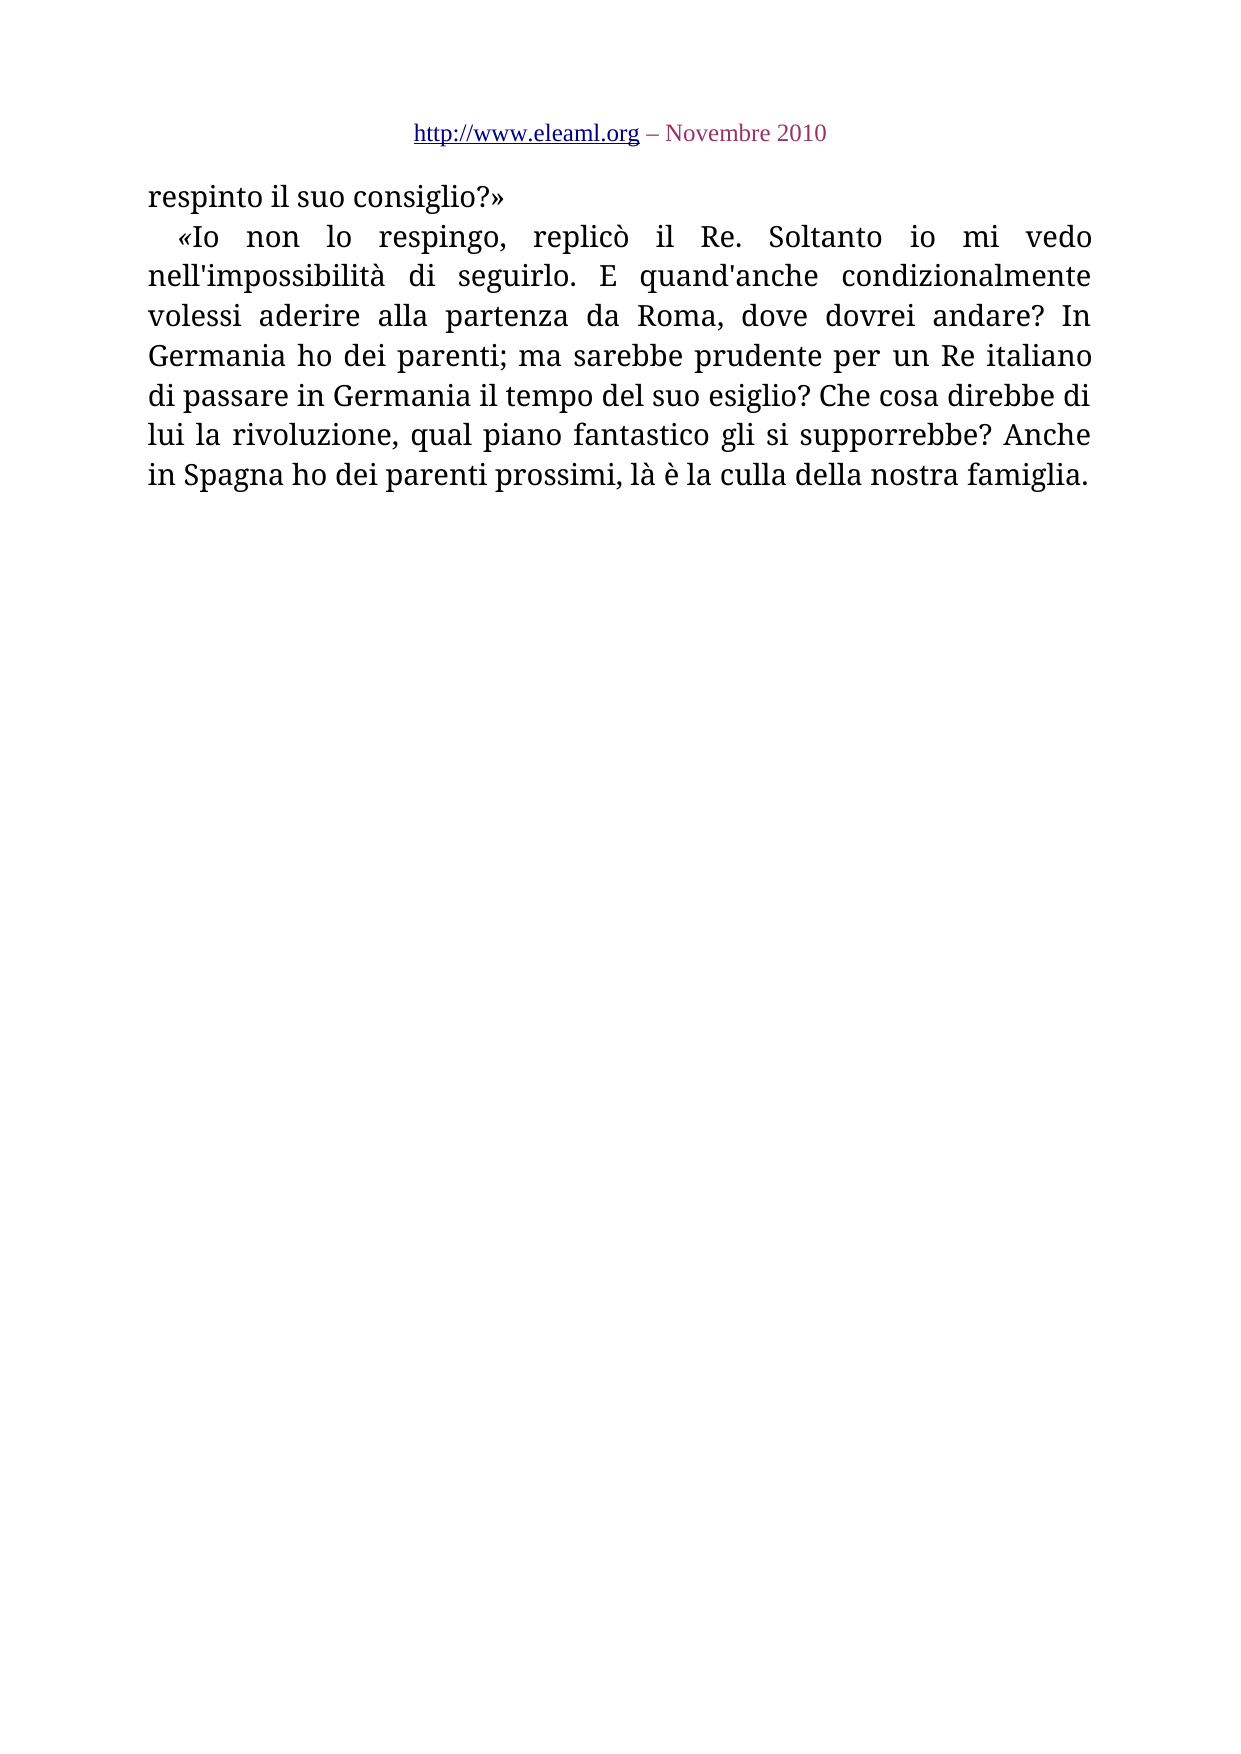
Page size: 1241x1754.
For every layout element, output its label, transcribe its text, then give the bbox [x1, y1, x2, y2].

text respinto il suo consiglio?» [148, 176, 1093, 216]
text «Io non lo respingo, replicò il Re. Soltanto io mi vedo nell'impossibilità di seguirlo. E quand'anche condizionalmente volessi aderire alla partenza da Roma, dove dovrei andare? In Germania ho dei parenti; ma sarebbe prudente per un Re italiano di passare in Germania il tempo del suo esiglio? Che cosa direbbe di lui la rivoluzione, qual piano fantastico gli si supporrebbe? Anche in Spagna ho dei parenti prossimi, là è la culla della nostra famiglia. [148, 216, 1093, 494]
